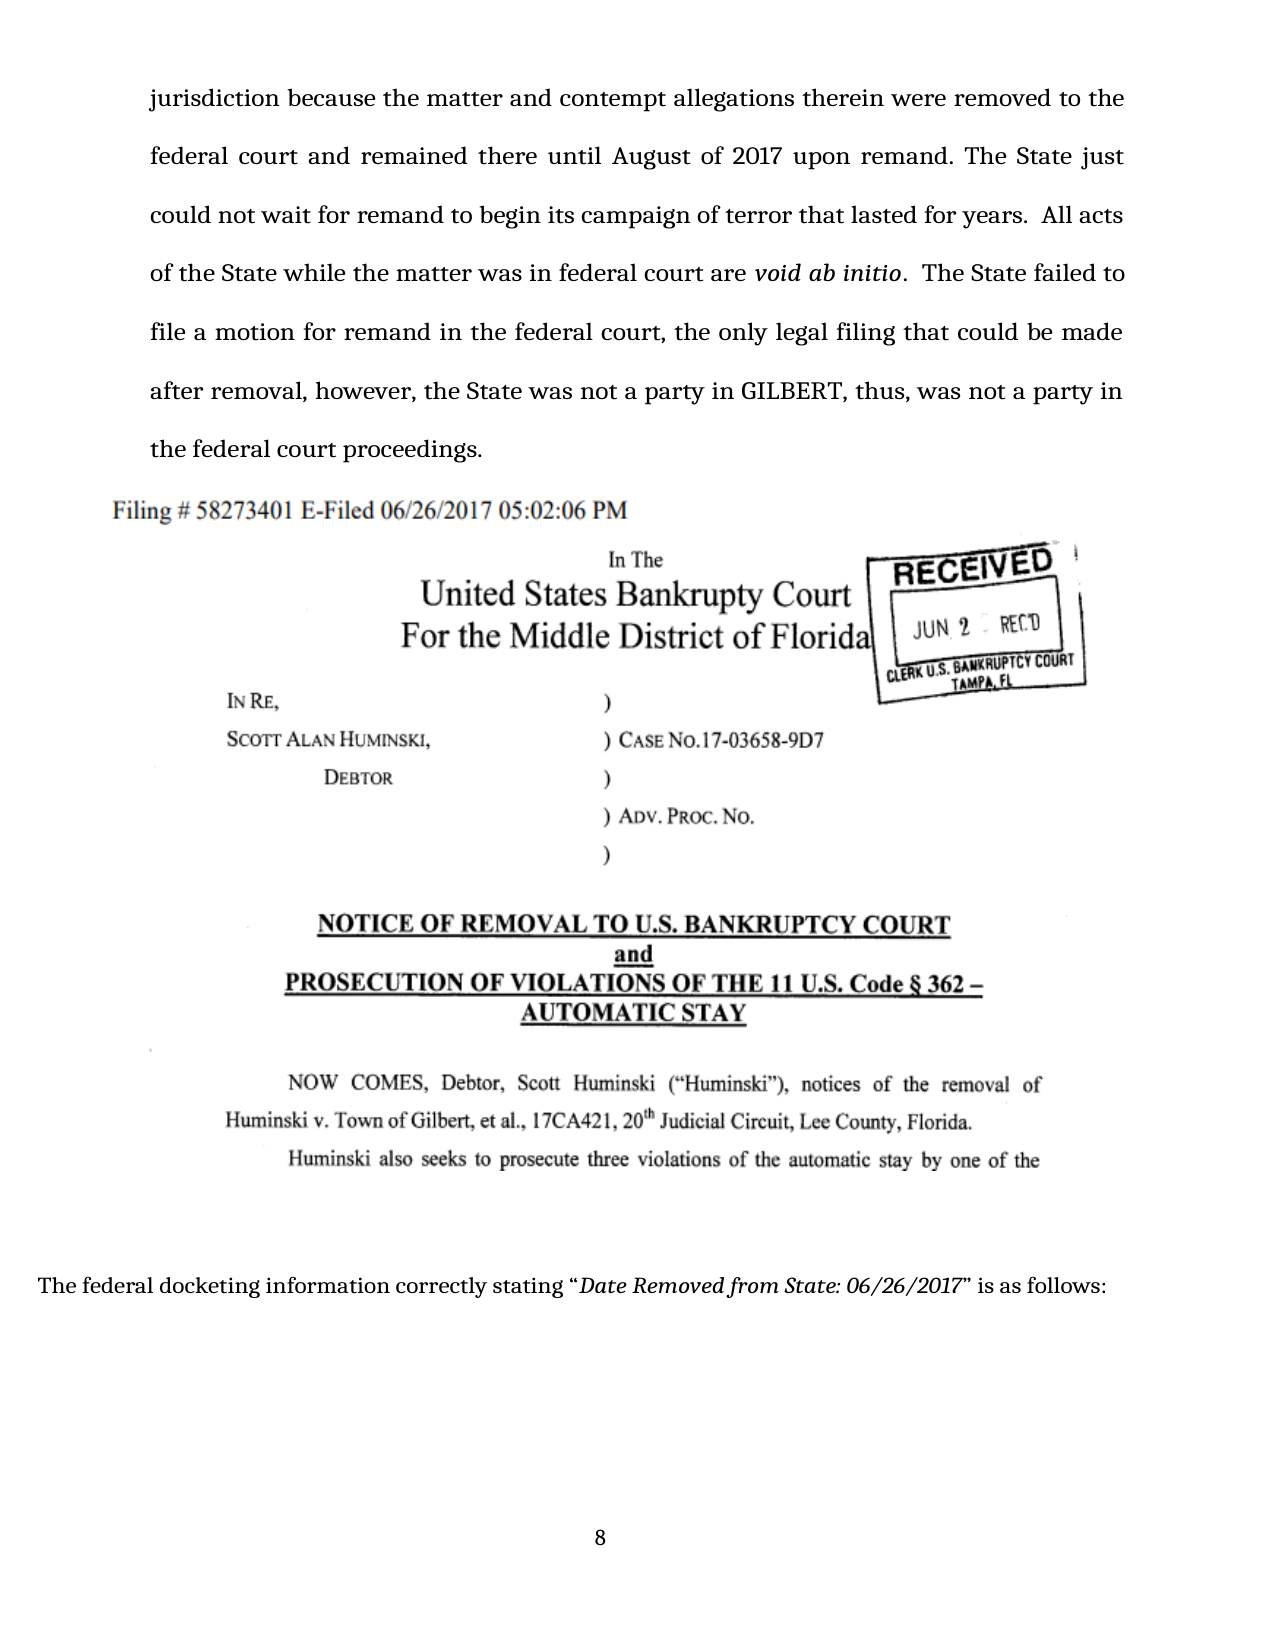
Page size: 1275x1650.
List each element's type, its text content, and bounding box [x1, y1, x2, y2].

picture [99, 494, 1101, 1171]
text The federal docketing information correctly stating “Date Removed from State: 06/26/2017” is as follows: [37, 1273, 1162, 1299]
text jurisdiction because the matter and contempt allegations therein were removed to the federal court and remained there until August of 2017 upon remand. The State just could not wait for remand to begin its campaign of terror that lasted for years. All acts of the State while the matter was in federal court are void ab initio. The State failed to file a motion for remand in the federal court, the only legal filing that could be made after removal, however, the State was not a party in GILBERT, thus, was not a party in the federal court proceedings. [150, 83, 1126, 464]
